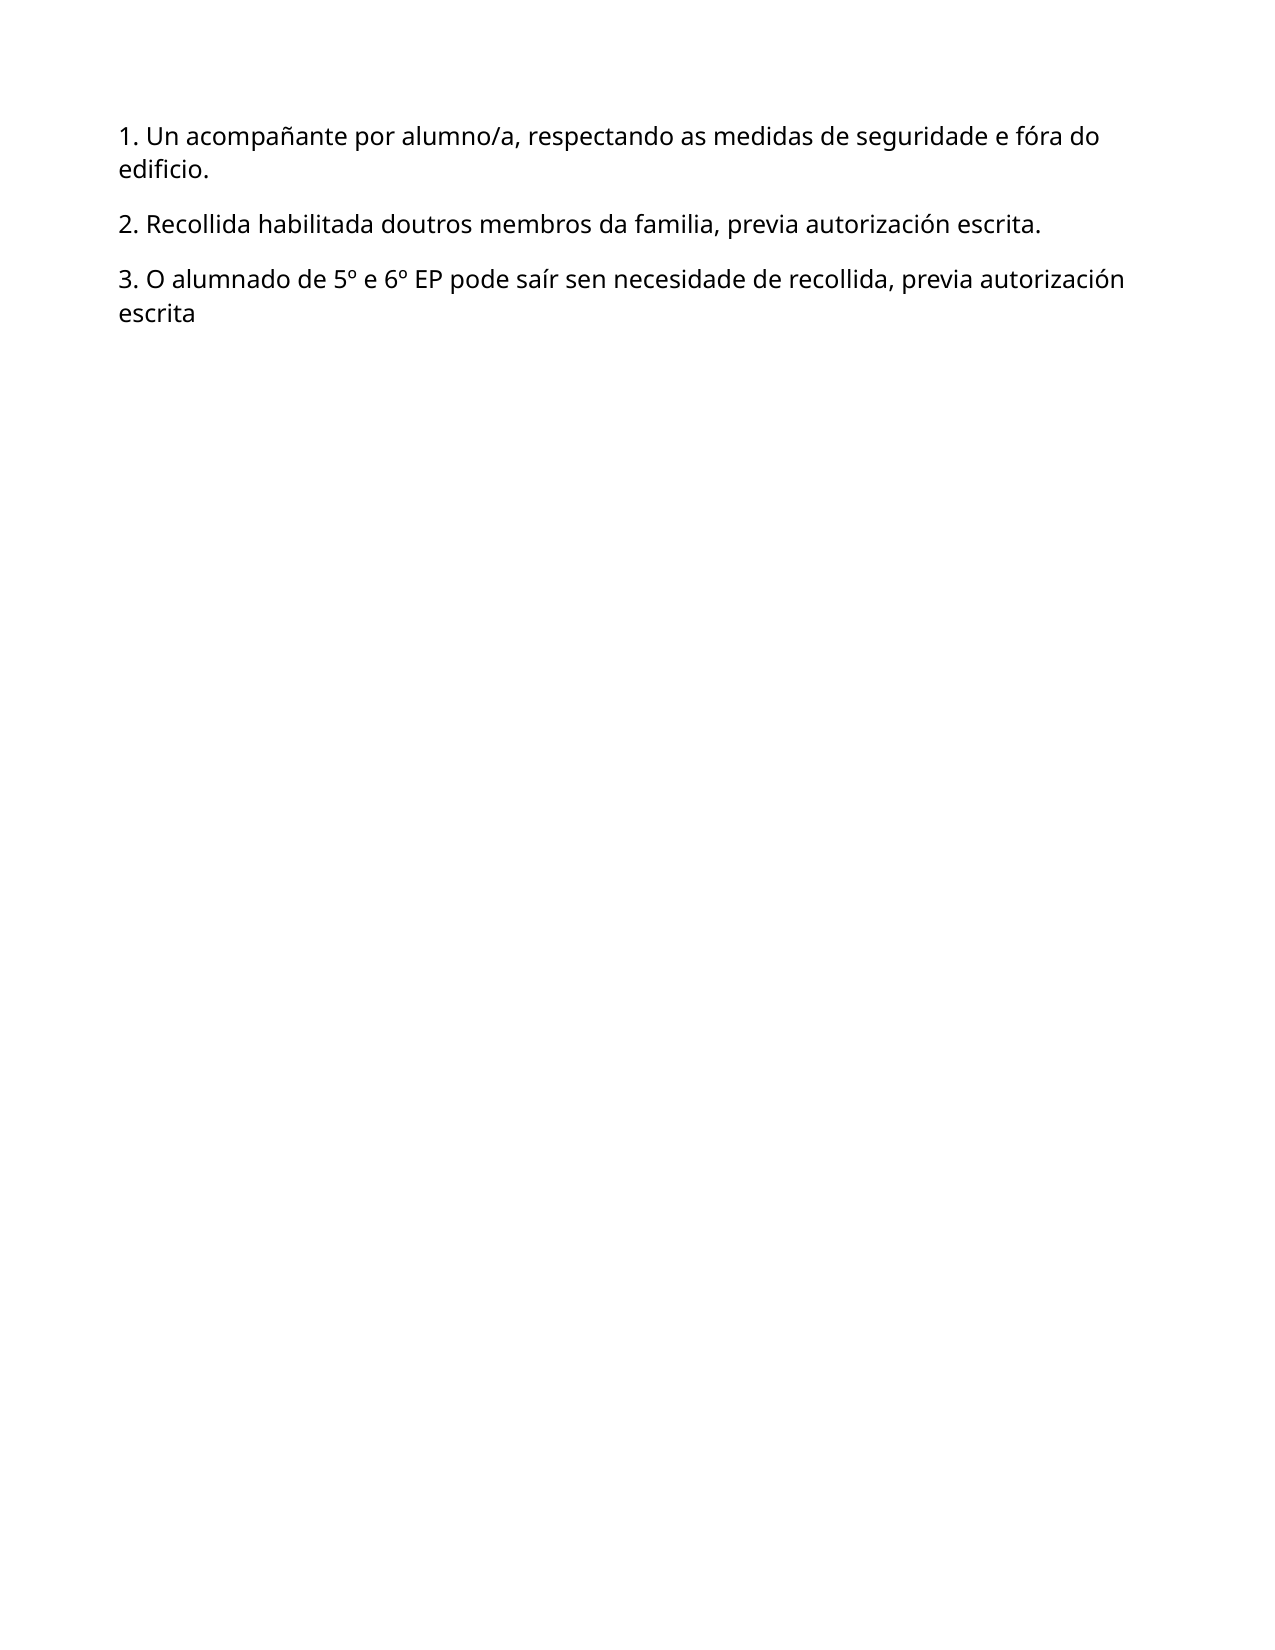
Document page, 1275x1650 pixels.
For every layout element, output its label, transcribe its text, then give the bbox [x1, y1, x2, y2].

text 3. O alumnado de 5º e 6º EP pode saír sen necesidade de recollida, previa autorización escrita [118, 262, 1157, 330]
text 2. Recollida habilitada doutros membros da familia, previa autorización escrita. [118, 207, 1157, 241]
text 1. Un acompañante por alumno/a, respectando as medidas de seguridade e fóra do edificio. [118, 118, 1157, 186]
